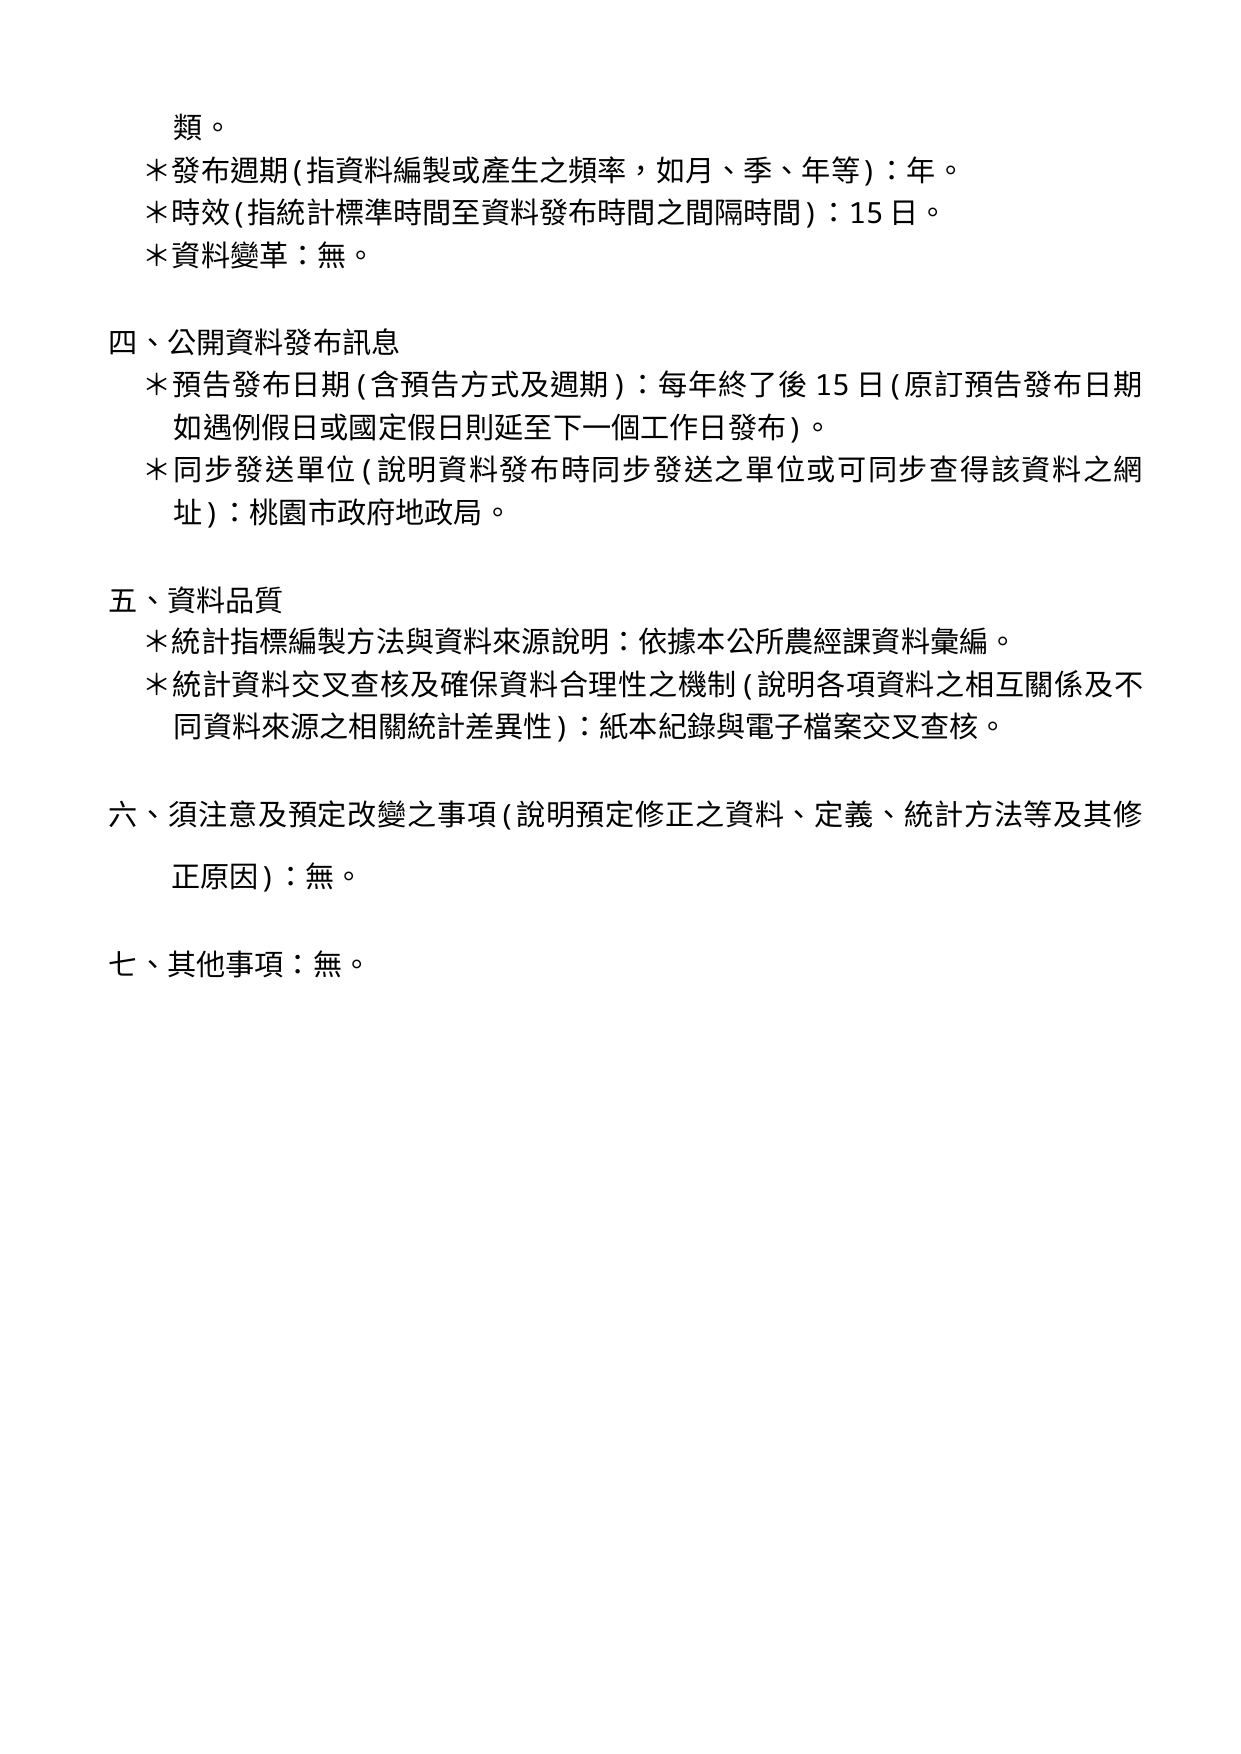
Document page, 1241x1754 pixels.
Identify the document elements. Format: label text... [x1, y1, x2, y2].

table_header 統計資料背景說明 資料種類：土地統計 資料項目：桃園市桃園區實施耕地三七五減租成果 一、發布及編製機關單位 ＊發布機關、單位：桃園市桃園區公所會計室 ＊編製單位：桃園市桃園區公所農經課 ＊聯絡電話：(03)3348058#3400 ＊傳真：(03)3343770 ＊電子信箱：10006036@mail.tycg.gov.tw 二、發布形式 ＊口頭： ( )記者會或說明會 ＊書面： ( )新聞稿 ( )報表 ( )書刊，刊名： ＊電子媒體： ( )線上書刊及資料庫， 網址： ( )磁片 ( )光碟片 (√)其他 Open Document File (odf)、Portable Document Format (pdf) 或Excel檔案。 三、資料範圍、週期及時效 ＊統計地區範圍及對象：凡在本區轄內依據耕地三七五減租條例規定之執行案件，均為統計之對象。 ＊統計標準時間：自實施三七五減租至當年12月底之靜態資料為準。 ＊統計項目定義： （一）承租人：向地主承租田地以為耕種之承耕者。 （二）出租人：土地所有權人。 ＊統計單位：人、筆、件、公頃。 ＊統計分類：按承租人人數、出租人人數、土地筆數、租約件數及租約面積分類。 ＊發布週期(指資料編製或產生之頻率，如月、季、年等)：年。 ＊時效(指統計標準時間至資料發布時間之間隔時間)：15日。 ＊資料變革：無。 四、公開資料發布訊息 ＊預告發布日期(含預告方式及週期)：每年終了後15日(原訂預告發布日期如遇例假日或國定假日則延至下一個工作日發布)。 ＊同步發送單位(說明資料發布時同步發送之單位或可同步查得該資料之網址)：桃園市政府地政局。 五、資料品質 ＊統計指標編製方法與資料來源說明：依據本公所農經課資料彙編。 ＊統計資料交叉查核及確保資料合理性之機制(說明各項資料之相互關係及不同資料來源之相關統計差異性)：紙本紀錄與電子檔案交叉查核。 六、須注意及預定改變之事項(說明預定修正之資料、定義、統計方法等及其修正原因)：無。 七、其他事項：無。 [98, 105, 1155, 984]
